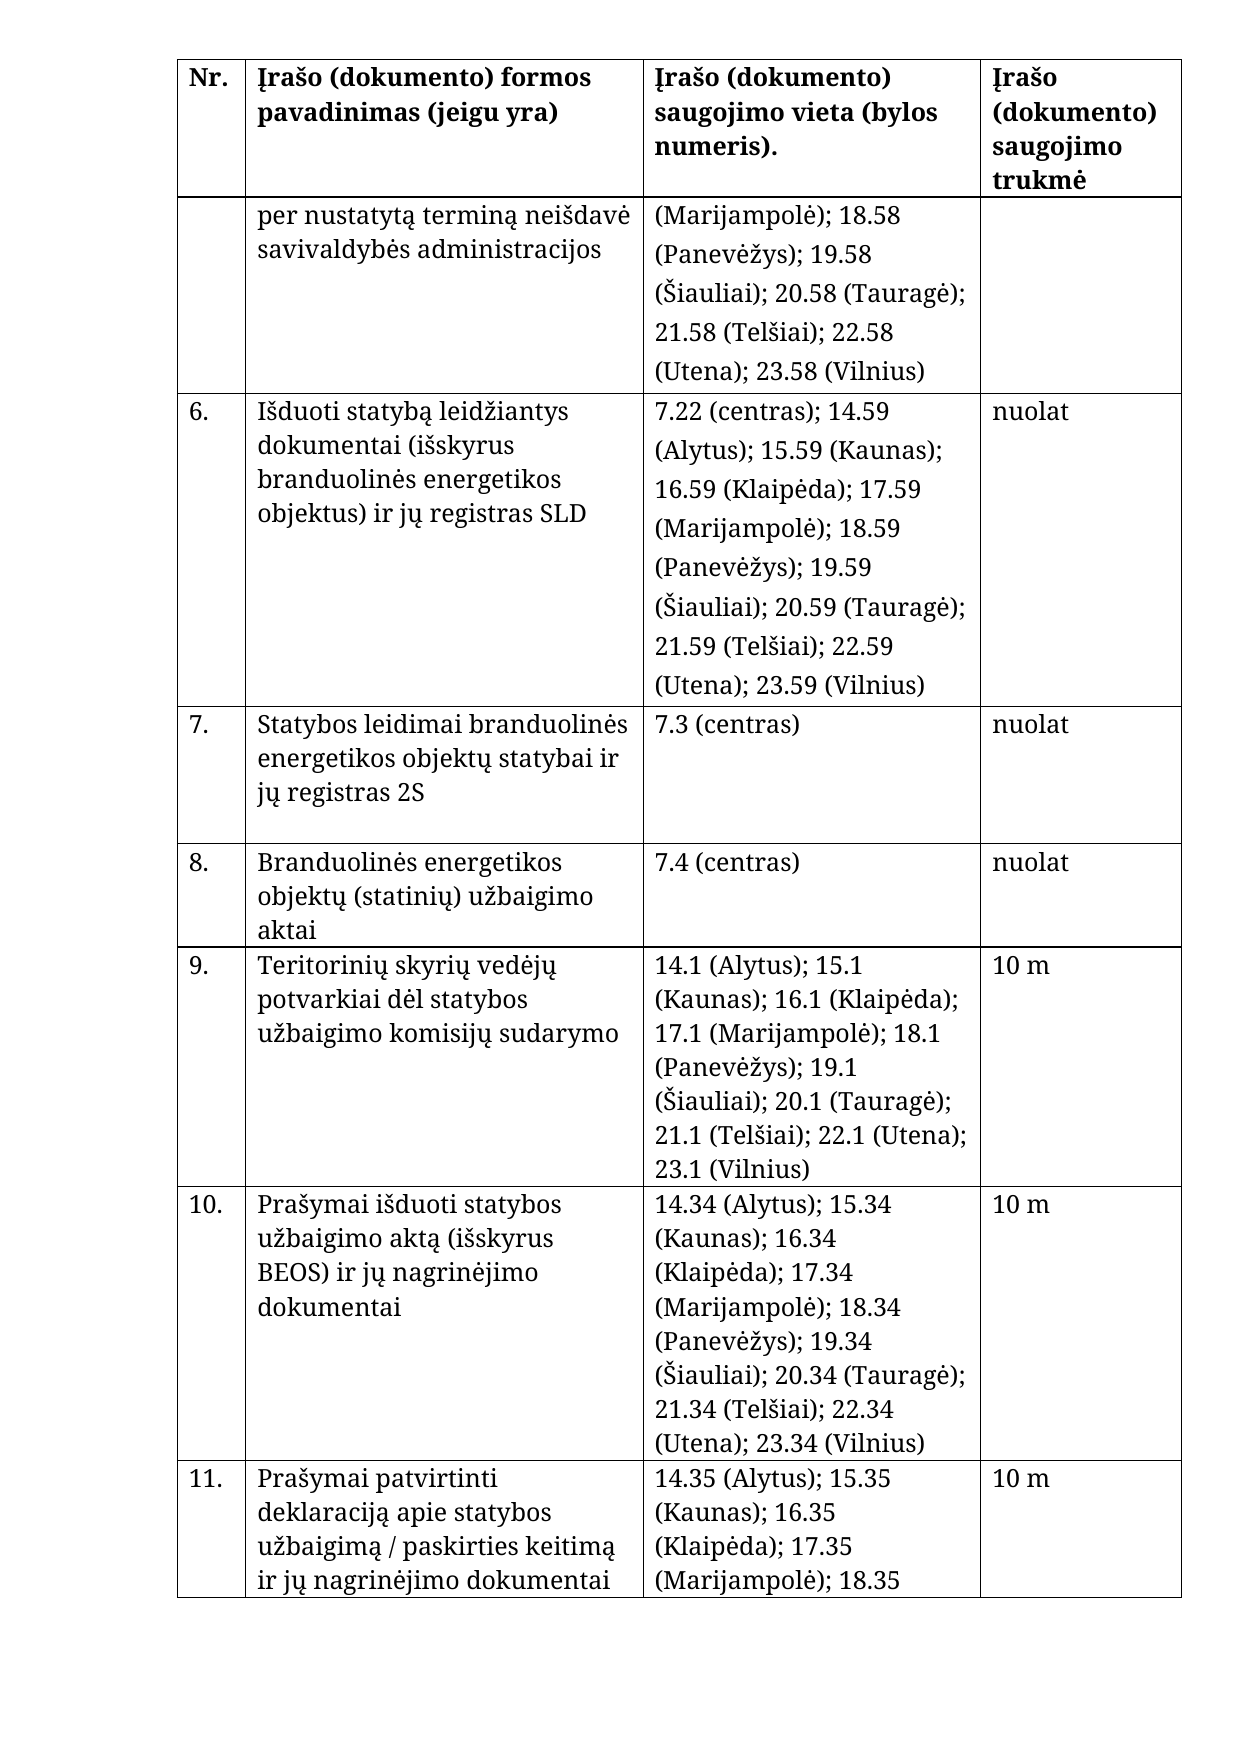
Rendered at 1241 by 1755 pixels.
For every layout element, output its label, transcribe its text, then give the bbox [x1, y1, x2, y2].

table_cell 14.34 (Alytus); 15.34 (Kaunas); 16.34 (Klaipėda); 17.34 (Marijampolė); 18.34 (Panevėžys); 19.34 (Šiauliai); 20.34 (Tauragė); 21.34 (Telšiai); 22.34 (Utena); 23.34 (Vilnius) [644, 1187, 980, 1459]
table_cell 10 m [981, 1187, 1181, 1459]
table_cell Prašymai patvirtinti deklaraciją apie statybos užbaigimą / paskirties keitimą ir jų nagrinėjimo dokumentai [246, 1461, 643, 1597]
table_header Nr. [178, 60, 245, 196]
table_cell 6. [178, 394, 245, 706]
table_cell [981, 198, 1181, 392]
table_cell 14.35 (Alytus); 15.35 (Kaunas); 16.35 (Klaipėda); 17.35 (Marijampolė); 18.35 [644, 1461, 980, 1597]
table_cell Teritorinių skyrių vedėjų potvarkiai dėl statybos užbaigimo komisijų sudarymo [246, 948, 643, 1186]
table_cell 14.1 (Alytus); 15.1 (Kaunas); 16.1 (Klaipėda); 17.1 (Marijampolė); 18.1 (Panevėžys); 19.1 (Šiauliai); 20.1 (Tauragė); 21.1 (Telšiai); 22.1 (Utena); 23.1 (Vilnius) [644, 948, 980, 1186]
table_cell 10 m [981, 1461, 1181, 1597]
table_cell 9. [178, 948, 245, 1186]
table_cell 7.22 (centras); 14.59 (Alytus); 15.59 (Kaunas); 16.59 (Klaipėda); 17.59 (Marijampolė); 18.59 (Panevėžys); 19.59 (Šiauliai); 20.59 (Tauragė); 21.59 (Telšiai); 22.59 (Utena); 23.59 (Vilnius) [644, 394, 980, 706]
table_cell 7.3 (centras) [644, 707, 980, 843]
table_cell nuolat [981, 394, 1181, 706]
table_cell per nustatytą terminą neišdavė savivaldybės administracijos [246, 198, 643, 392]
table_cell 10. [178, 1187, 245, 1459]
table_cell [178, 198, 245, 392]
table_header Įrašo (dokumento) saugojimo vieta (bylos numeris). [644, 60, 980, 196]
table_cell nuolat [981, 844, 1181, 946]
table_cell 7. [178, 707, 245, 843]
table_header Įrašo (dokumento) formos pavadinimas (jeigu yra) [246, 60, 643, 196]
table_cell Išduoti statybą leidžiantys dokumentai (išskyrus branduolinės energetikos objektus) ir jų registras SLD [246, 394, 643, 706]
table_cell 10 m [981, 948, 1181, 1186]
table_cell 11. [178, 1461, 245, 1597]
table_cell nuolat [981, 707, 1181, 843]
table_cell (Marijampolė); 18.58 (Panevėžys); 19.58 (Šiauliai); 20.58 (Tauragė); 21.58 (Telšiai); 22.58 (Utena); 23.58 (Vilnius) [644, 198, 980, 392]
table_cell 7.4 (centras) [644, 844, 980, 946]
table_header Įrašo (dokumento) saugojimo trukmė [981, 60, 1181, 196]
table_cell 8. [178, 844, 245, 946]
table_cell Prašymai išduoti statybos užbaigimo aktą (išskyrus BEOS) ir jų nagrinėjimo dokumentai [246, 1187, 643, 1459]
table_cell Branduolinės energetikos objektų (statinių) užbaigimo aktai [246, 844, 643, 946]
table_cell Statybos leidimai branduolinės energetikos objektų statybai ir jų registras 2S [246, 707, 643, 843]
